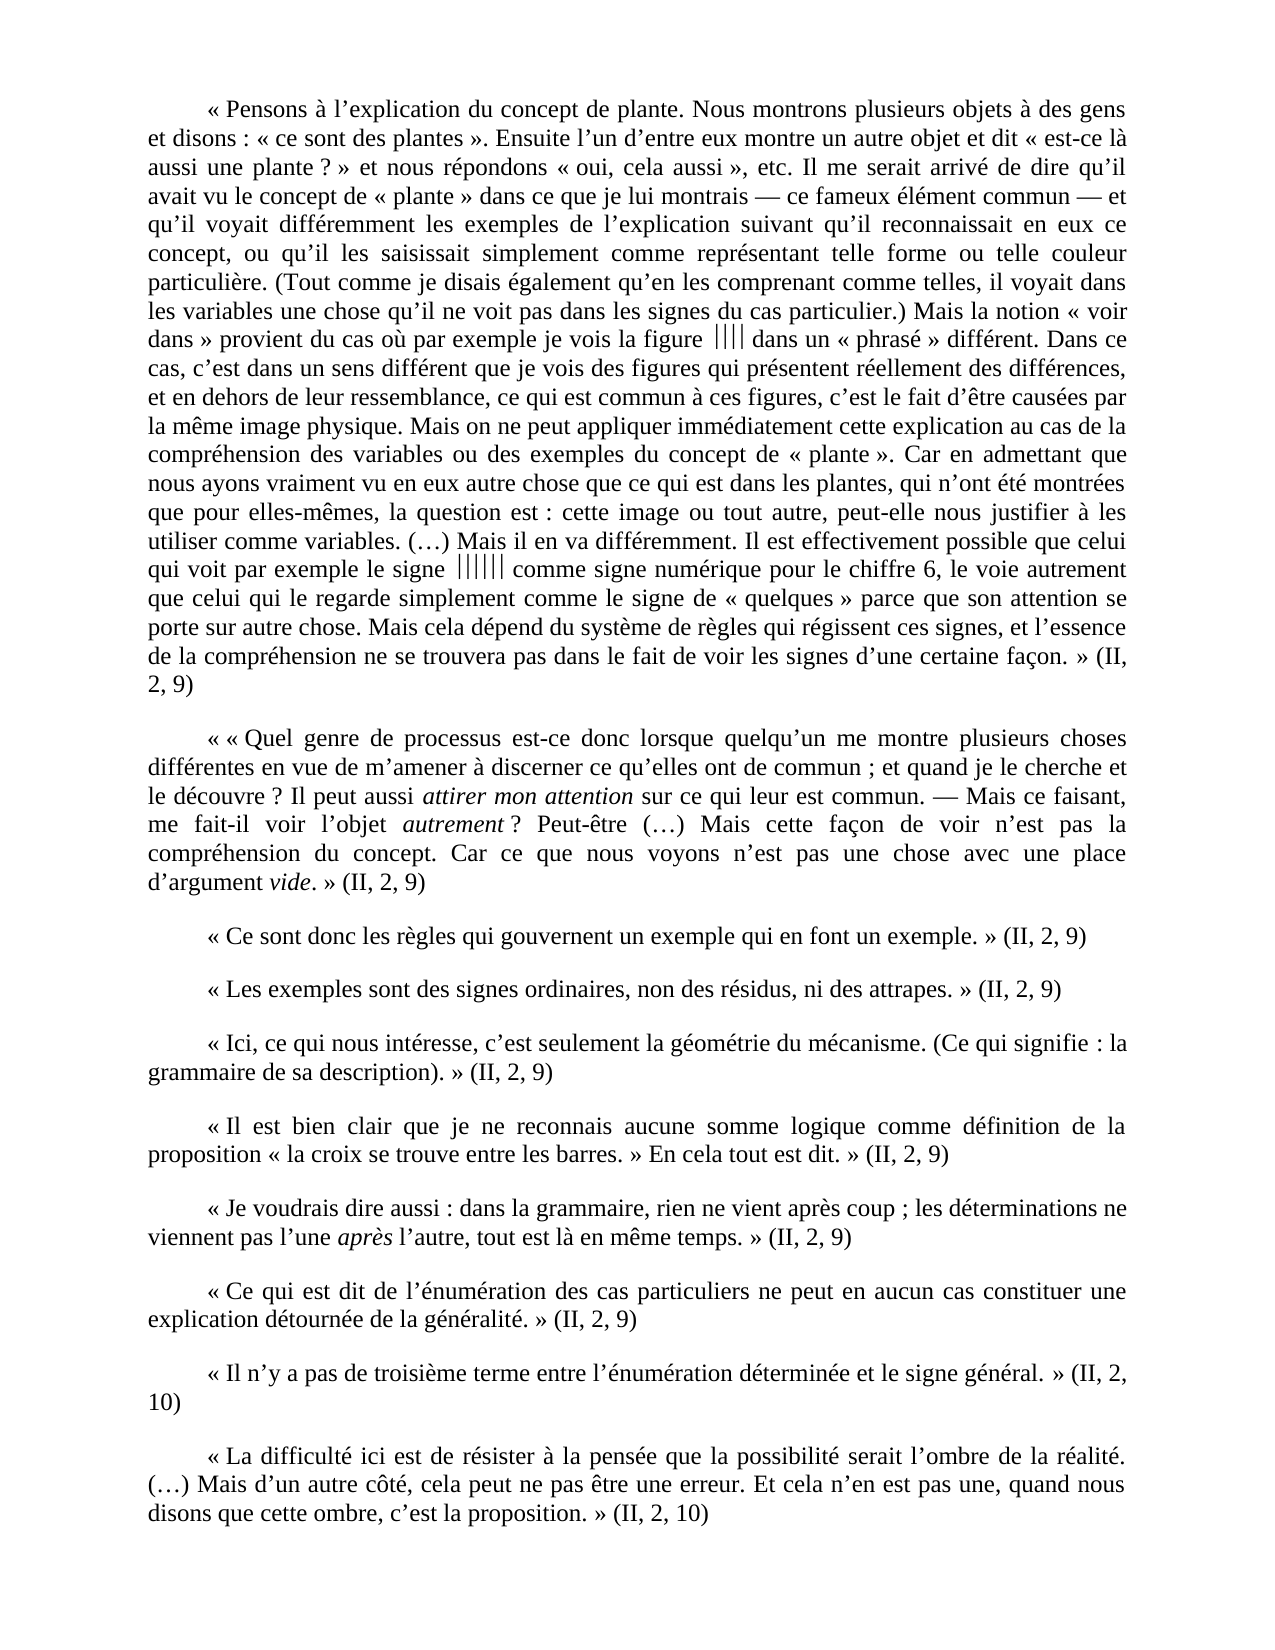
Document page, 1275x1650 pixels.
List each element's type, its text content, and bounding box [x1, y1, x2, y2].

text « « Quel genre de processus est-ce donc lorsque quelqu’un me montre plusieurs choses différentes en vue de m’amener à discerner ce qu’elles ont de commun ; et quand je le cherche et le découvre ? Il peut aussi attirer mon attention sur ce qui leur est commun. — Mais ce faisant, me fait-il voir l’objet autrement ? Peut-être (…) Mais cette façon de voir n’est pas la compréhension du concept. Car ce que nous voyons n’est pas une chose avec une place d’argument vide. » (II, 2, 9) [148, 723, 1127, 896]
text « Il est bien clair que je ne reconnais aucune somme logique comme définition de la proposition « la croix se trouve entre les barres. » En cela tout est dit. » (II, 2, 9) [148, 1111, 1127, 1168]
text « Ce qui est dit de l’énumération des cas particuliers ne peut en aucun cas constituer une explication détournée de la généralité. » (II, 2, 9) [148, 1276, 1127, 1333]
text « Je voudrais dire aussi : dans la grammaire, rien ne vient après coup ; les déterminations ne viennent pas l’une après l’autre, tout est là en même temps. » (II, 2, 9) [148, 1193, 1127, 1251]
text « La difficulté ici est de résister à la pensée que la possibilité serait l’ombre de la réalité. (…) Mais d’un autre côté, cela peut ne pas être une erreur. Et cela n’en est pas une, quand nous disons que cette ombre, c’est la proposition. » (II, 2, 10) [148, 1441, 1127, 1527]
text « Les exemples sont des signes ordinaires, non des résidus, ni des attrapes. » (II, 2, 9) [148, 974, 1127, 1003]
text « Il n’y a pas de troisième terme entre l’énumération déterminée et le signe général. » (II, 2, 10) [148, 1358, 1127, 1416]
text « Pensons à l’explication du concept de plante. Nous montrons plusieurs objets à des gens et disons : « ce sont des plantes ». Ensuite l’un d’entre eux montre un autre objet et dit « est-ce là aussi une plante ? » et nous répondons « oui, cela aussi », etc. Il me serait arrivé de dire qu’il avait vu le concept de « plante » dans ce que je lui montrais — ce fameux élément commun — et qu’il voyait différemment les exemples de l’explication suivant qu’il reconnaissait en eux ce concept, ou qu’il les saisissait simplement comme représentant telle forme ou telle couleur particulière. (Tout comme je disais également qu’en les comprenant comme telles, il voyait dans les variables une chose qu’il ne voit pas dans les signes du cas particulier.) Mais la notion « voir dans » provient du cas où par exemple je vois la figure  dans un « phrasé » différent. Dans ce cas, c’est dans un sens différent que je vois des figures qui présentent réellement des différences, et en dehors de leur ressemblance, ce qui est commun à ces figures, c’est le fait d’être causées par la même image physique. Mais on ne peut appliquer immédiatement cette explication au cas de la compréhension des variables ou des exemples du concept de « plante ». Car en admettant que nous ayons vraiment vu en eux autre chose que ce qui est dans les plantes, qui n’ont été montrées que pour elles-mêmes, la question est : cette image ou tout autre, peut-elle nous justifier à les utiliser comme variables. (…) Mais il en va différemment. Il est effectivement possible que celui qui voit par exemple le signe  comme signe numérique pour le chiffre 6, le voie autrement que celui qui le regarde simplement comme le signe de « quelques » parce que son attention se porte sur autre chose. Mais cela dépend du système de règles qui régissent ces signes, et l’essence de la compréhension ne se trouvera pas dans le fait de voir les signes d’une certaine façon. » (II, 2, 9) [148, 94, 1127, 698]
text « Ici, ce qui nous intéresse, c’est seulement la géométrie du mécanisme. (Ce qui signifie : la grammaire de sa description). » (II, 2, 9) [148, 1028, 1127, 1086]
text « Ce sont donc les règles qui gouvernent un exemple qui en font un exemple. » (II, 2, 9) [148, 921, 1127, 949]
